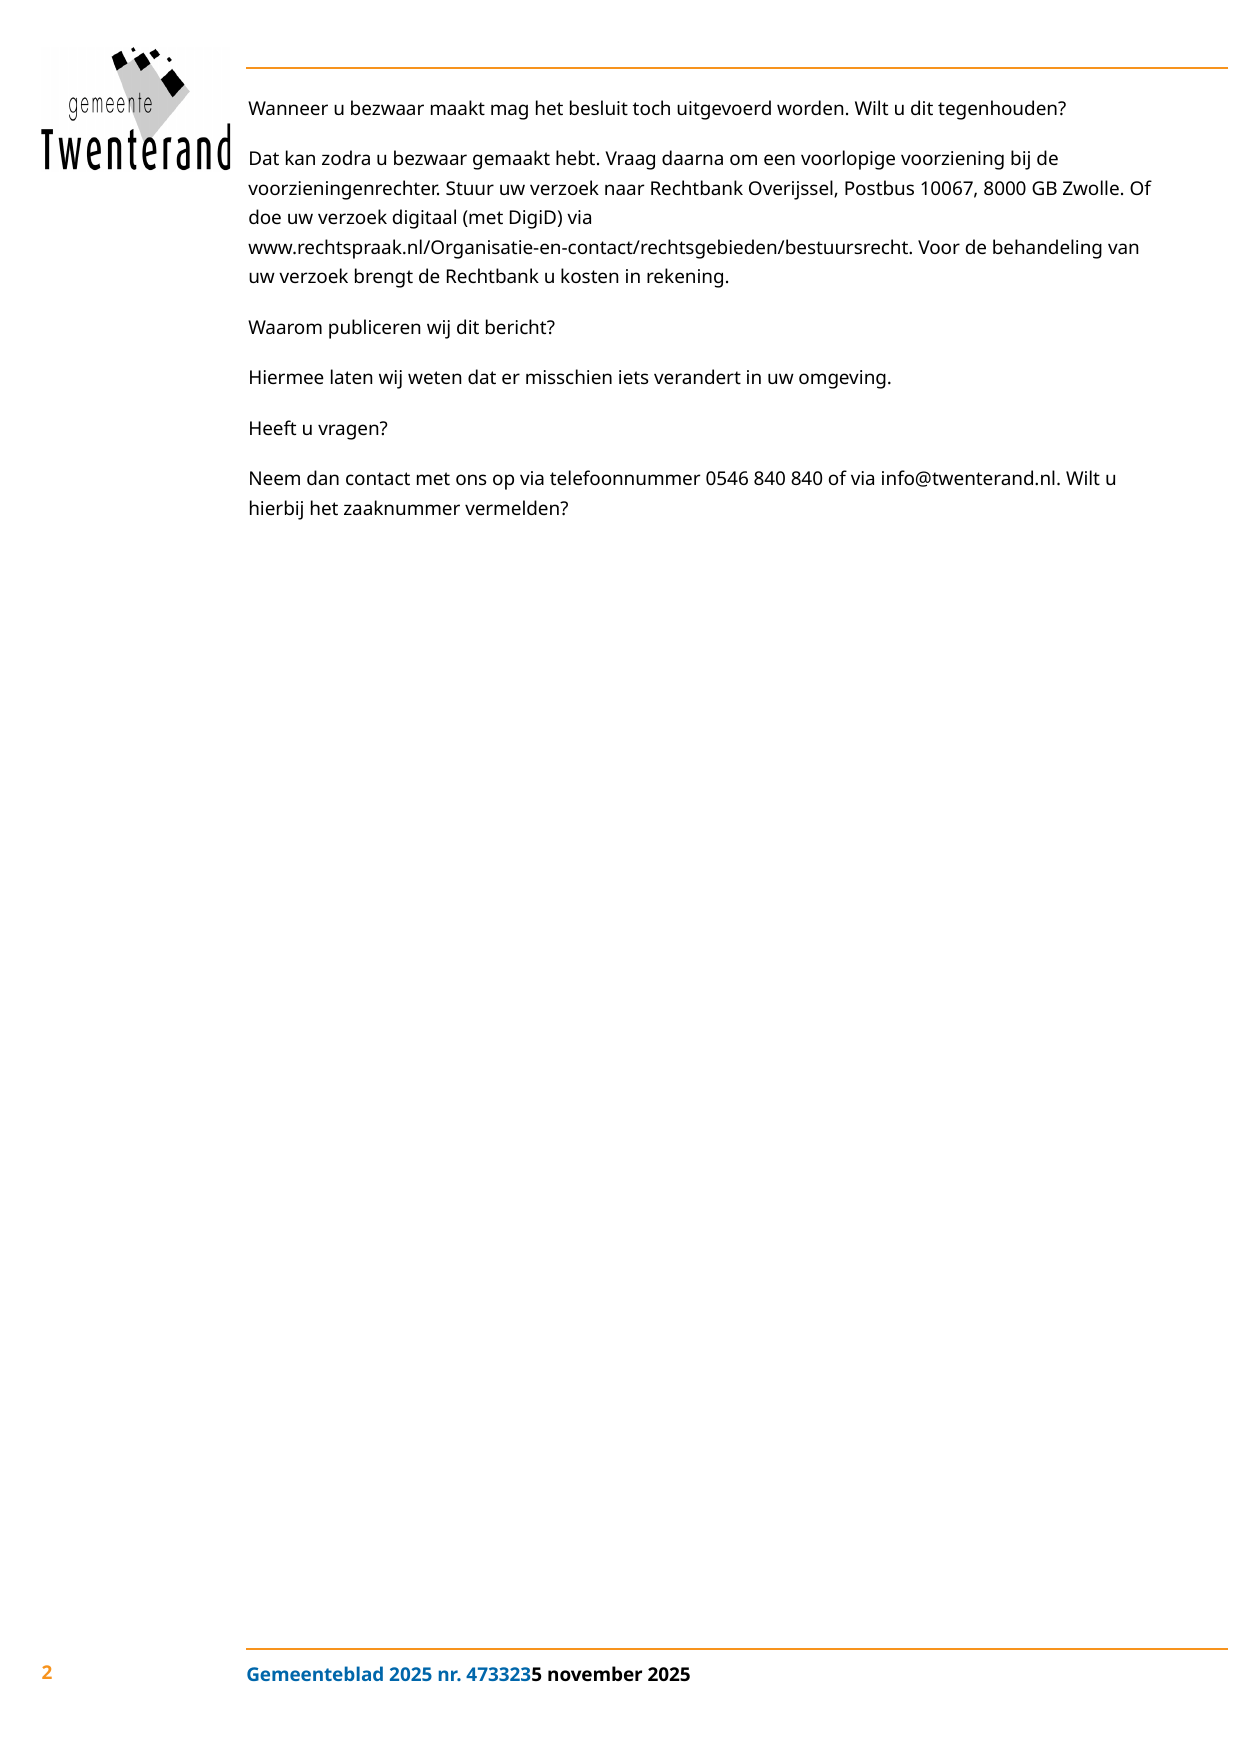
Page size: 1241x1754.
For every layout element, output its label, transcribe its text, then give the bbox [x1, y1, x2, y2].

text Heeft u vragen? [248, 415, 1152, 441]
text Dat kan zodra u bezwaar gemaakt hebt. Vraag daarna om een voorlopige voorziening bij de voorzieningenrechter. Stuur uw verzoek naar Rechtbank Overijssel, Postbus 10067, 8000 GB Zwolle. Of doe uw verzoek digitaal (met DigiD) via www.rechtspraak.nl/Organisatie-en-contact/rechtsgebieden/bestuursrecht. Voor de behandeling van uw verzoek brengt de Rechtbank u kosten in rekening. [248, 145, 1152, 289]
text Wanneer u bezwaar maakt mag het besluit toch uitgevoerd worden. Wilt u dit tegenhouden? [248, 95, 1152, 121]
text Hiermee laten wij weten dat er misschien iets verandert in uw omgeving. [248, 364, 1152, 390]
text Waarom publiceren wij dit bericht? [248, 314, 1152, 340]
text Neem dan contact met ons op via telefoonnummer 0546 840 840 of via info@twenterand.nl. Wilt u hierbij het zaaknummer vermelden? [248, 465, 1152, 521]
picture [41, 47, 231, 172]
